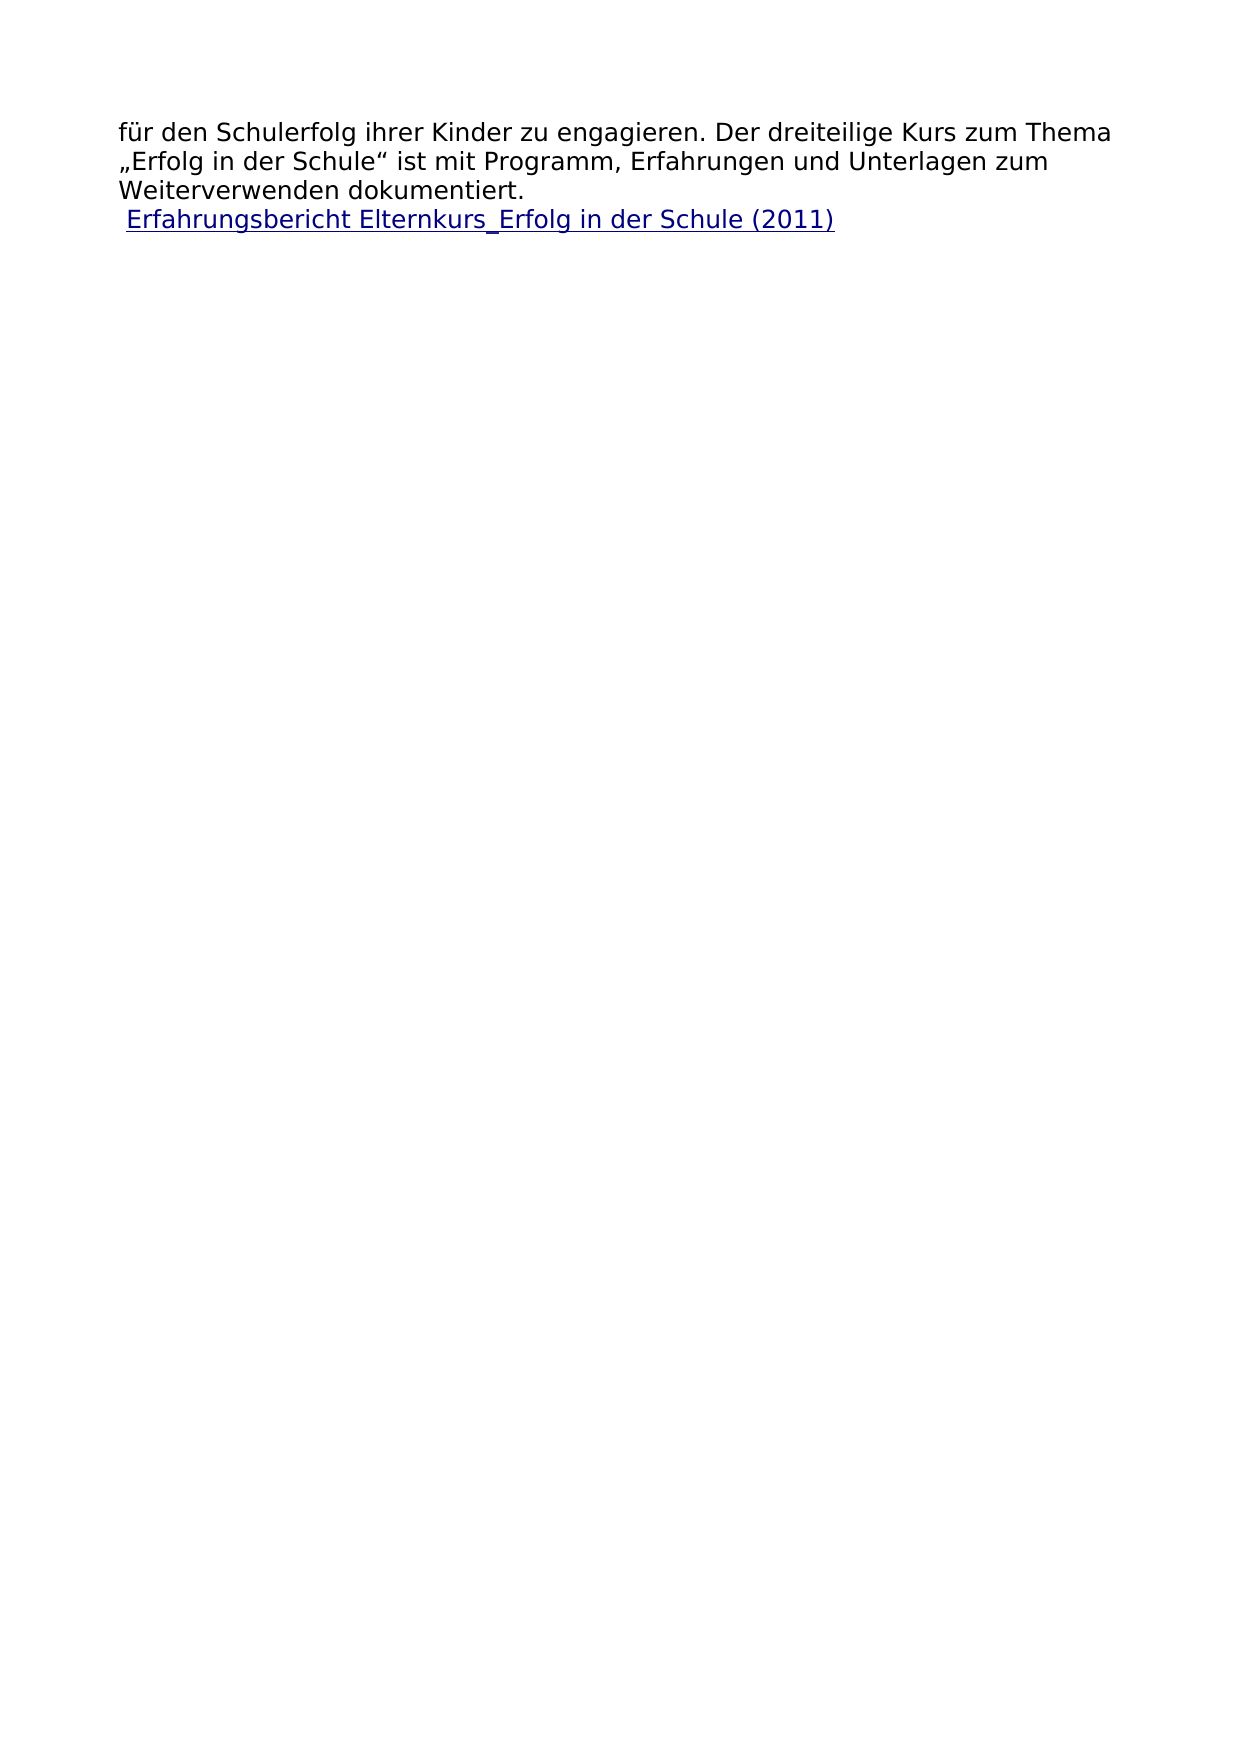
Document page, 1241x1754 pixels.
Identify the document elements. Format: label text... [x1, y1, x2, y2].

text für den Schulerfolg ihrer Kinder zu engagieren. Der dreiteilige Kurs zum Thema „Erfolg in der Schule“ ist mit Programm, Erfahrungen und Unterlagen zum Weiterverwenden dokumentiert. Erfahrungsbericht Elternkurs_Erfolg in der Schule (2011) [118, 118, 1122, 235]
